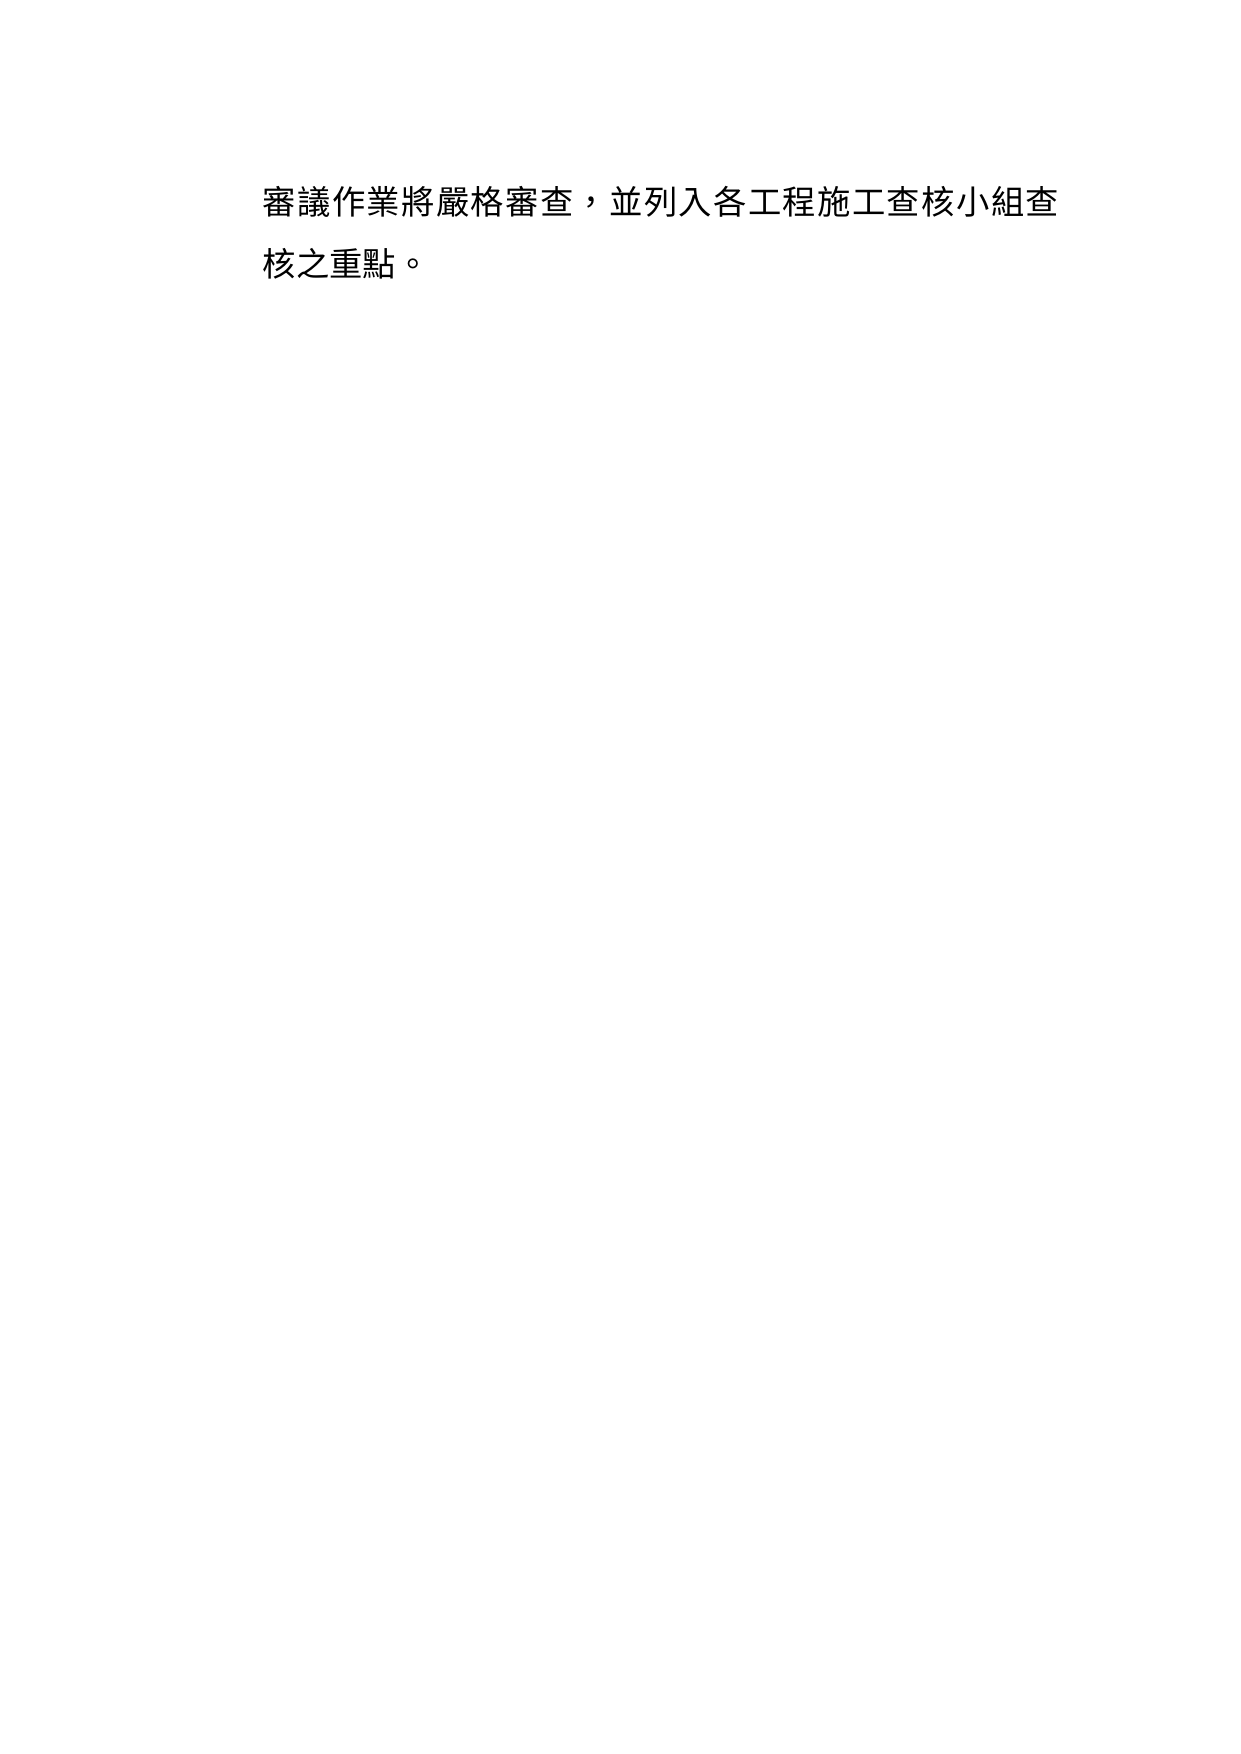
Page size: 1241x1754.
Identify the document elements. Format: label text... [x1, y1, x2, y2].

text 審議作業將嚴格審查，並列入各工程施工查核小組查核之重點。 [262, 158, 1060, 283]
